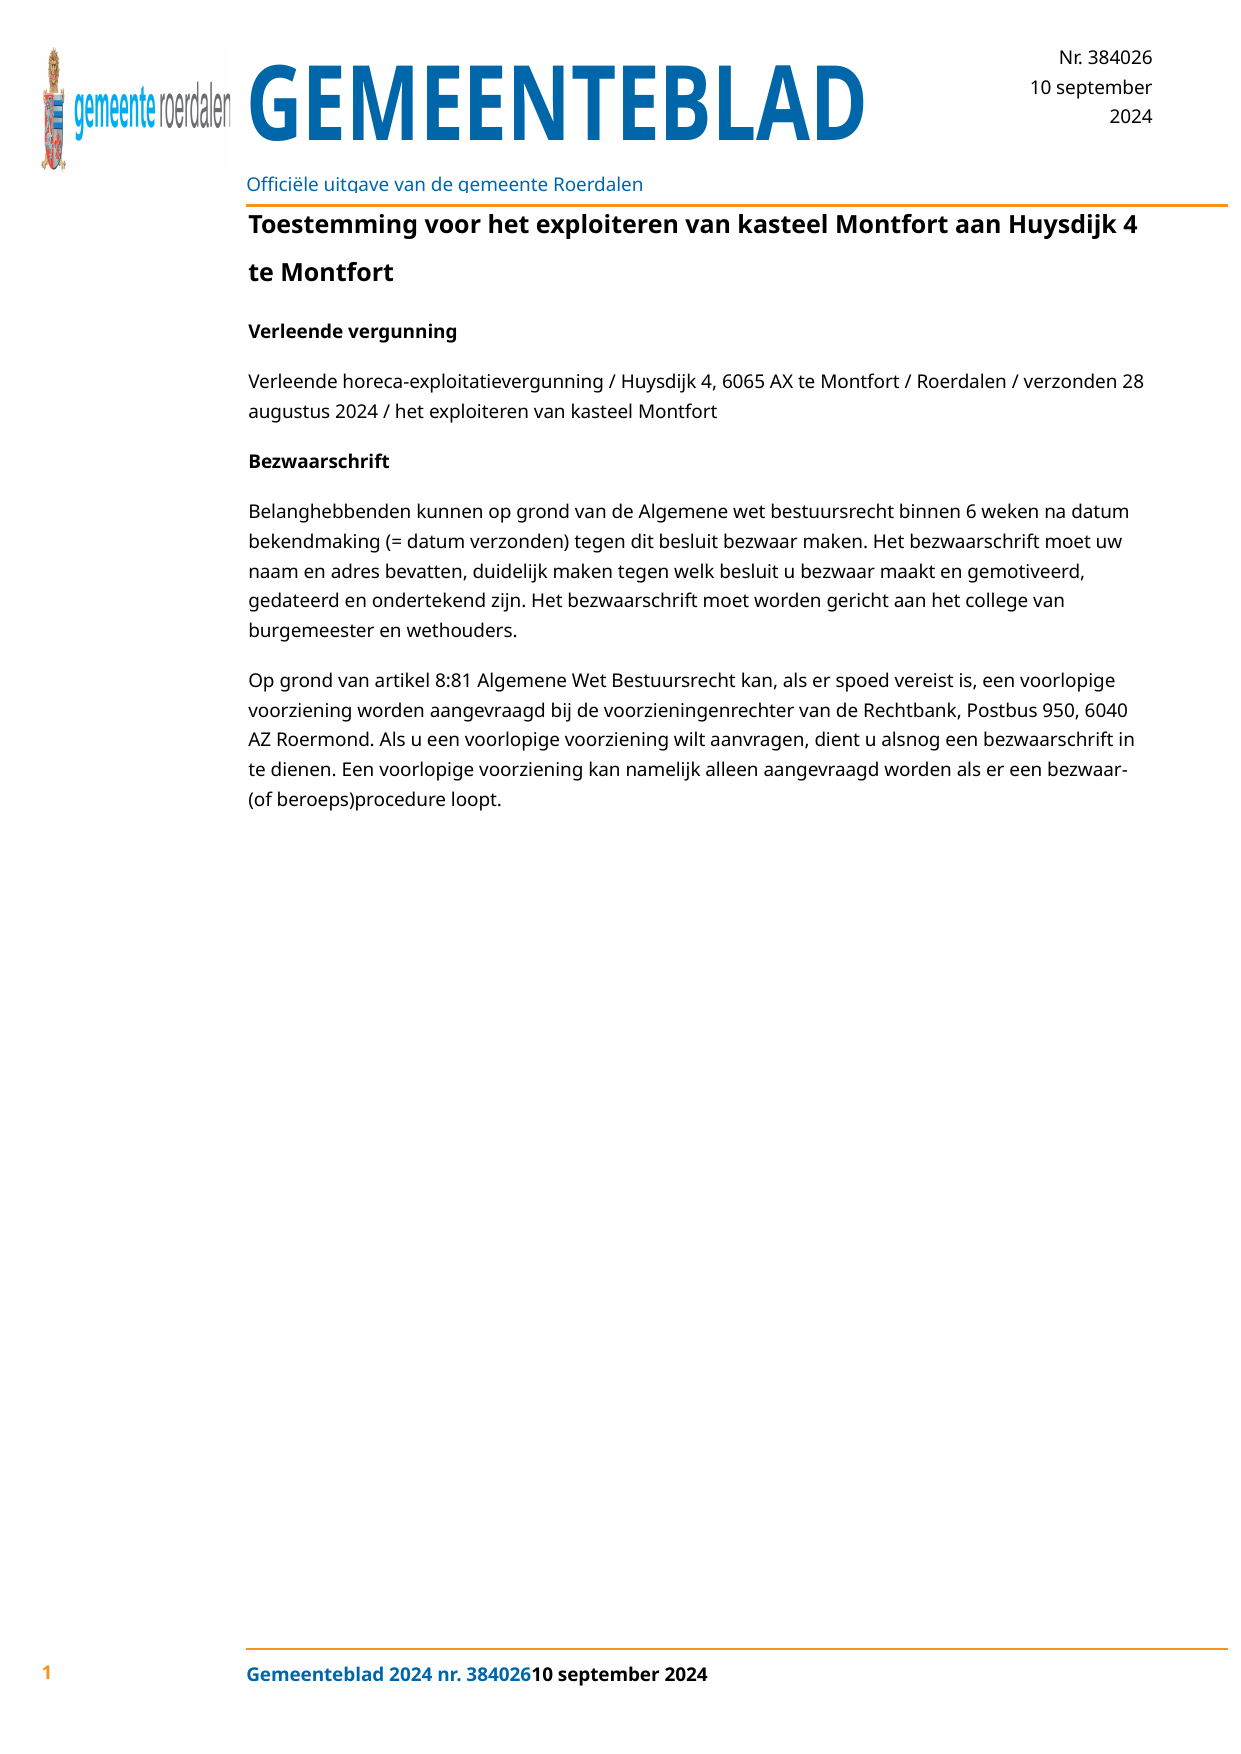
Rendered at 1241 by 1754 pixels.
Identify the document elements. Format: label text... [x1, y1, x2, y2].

text Verleende vergunning [248, 318, 1152, 344]
picture [41, 47, 231, 172]
text Bezwaarschrift [248, 448, 1152, 474]
text Toestemming voor het exploiteren van kasteel Montfort aan Huysdijk 4 te Montfort [248, 207, 1152, 288]
text Op grond van artikel 8:81 Algemene Wet Bestuursrecht kan, als er spoed vereist is, een voorlopige voorziening worden aangevraagd bij de voorzieningenrechter van de Rechtbank, Postbus 950, 6040 AZ Roermond. Als u een voorlopige voorziening wilt aanvragen, dient u alsnog een bezwaarschrift in te dienen. Een voorlopige voorziening kan namelijk alleen aangevraagd worden als er een bezwaar- (of beroeps)procedure loopt. [248, 667, 1152, 812]
text Belanghebbenden kunnen op grond van de Algemene wet bestuursrecht binnen 6 weken na datum bekendmaking (= datum verzonden) tegen dit besluit bezwaar maken. Het bezwaarschrift moet uw naam en adres bevatten, duidelijk maken tegen welk besluit u bezwaar maakt en gemotiveerd, gedateerd en ondertekend zijn. Het bezwaarschrift moet worden gericht aan het college van burgemeester en wethouders. [248, 499, 1152, 643]
text Verleende horeca-exploitatievergunning / Huysdijk 4, 6065 AX te Montfort / Roerdalen / verzonden 28 augustus 2024 / het exploiteren van kasteel Montfort [248, 368, 1152, 424]
